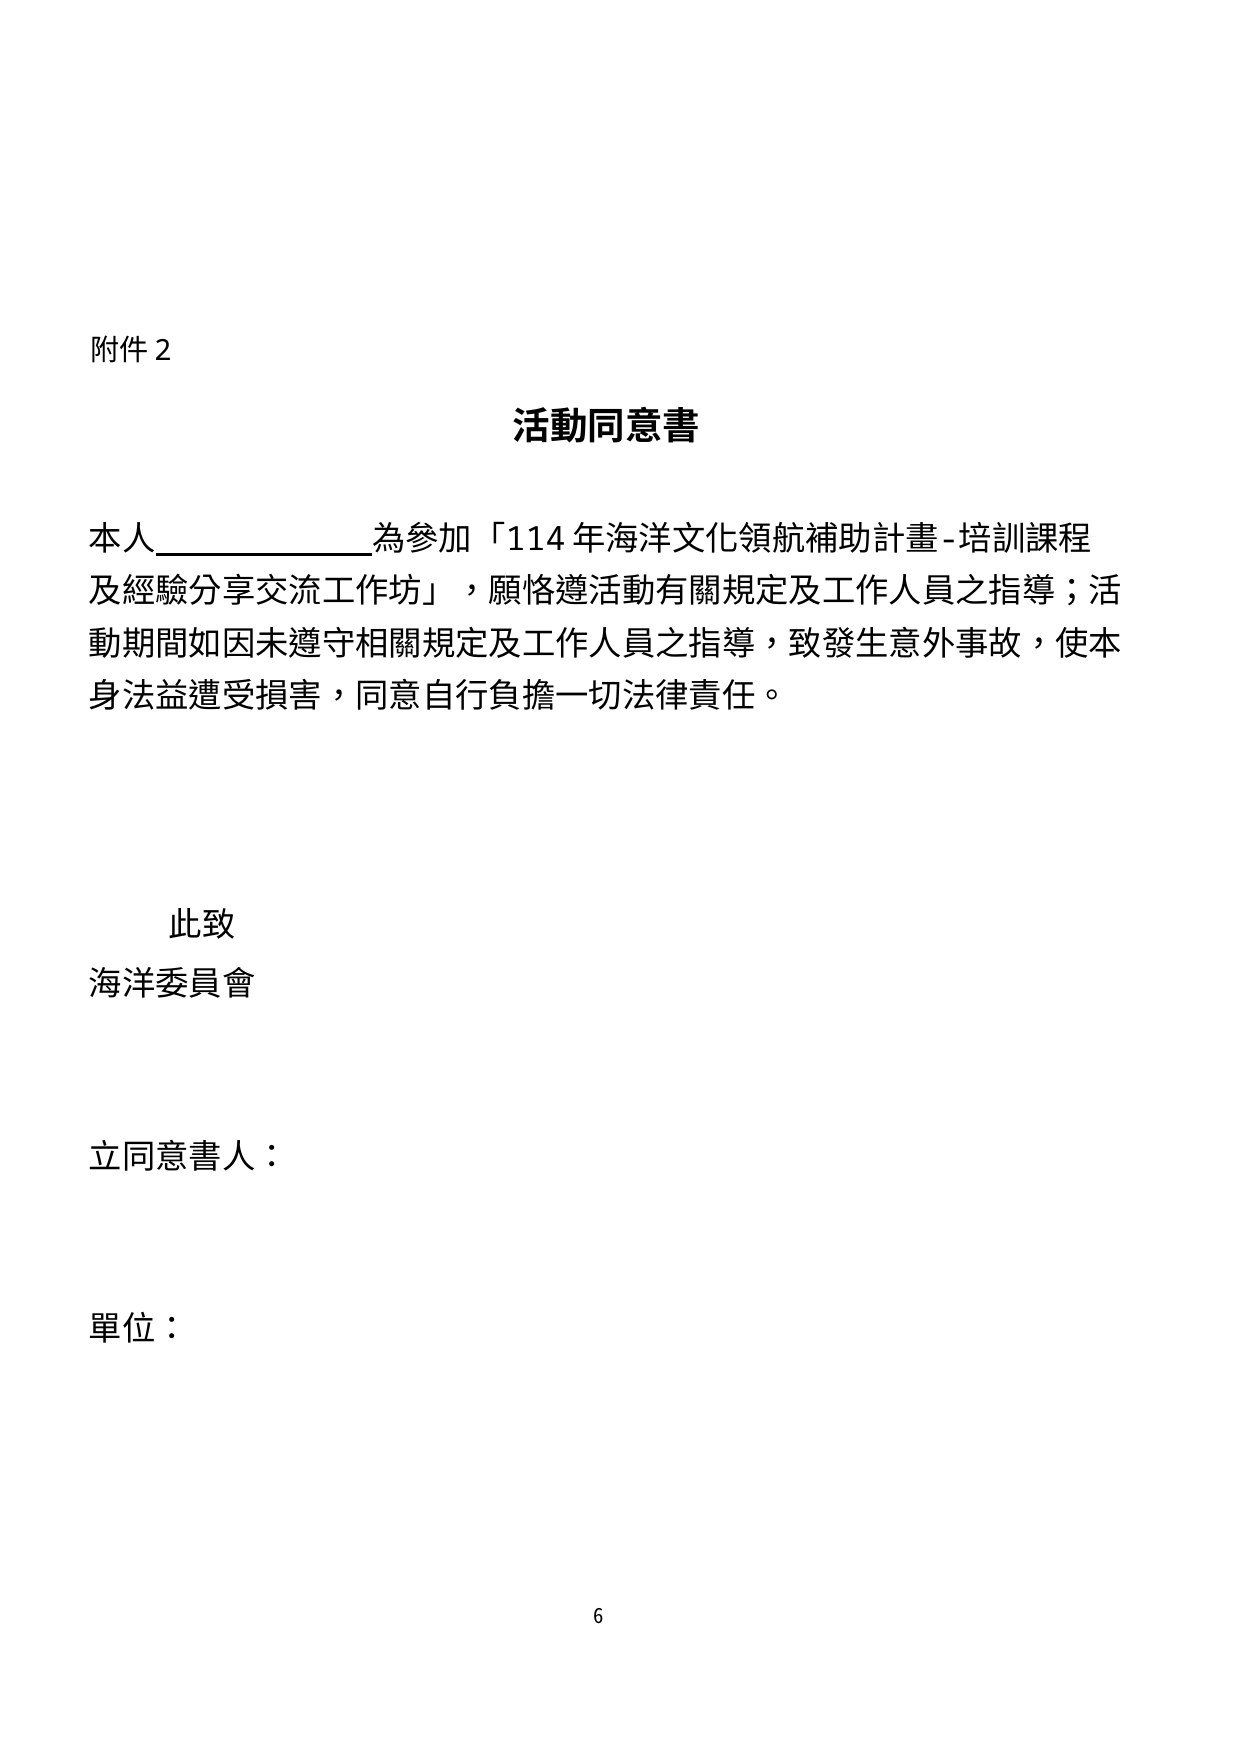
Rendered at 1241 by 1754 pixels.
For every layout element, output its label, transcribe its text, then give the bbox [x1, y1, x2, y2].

text 此致 [89, 897, 1123, 946]
text 單位： [89, 1302, 1123, 1350]
text 海洋委員會 [89, 957, 1123, 1005]
text 本人 為參加「114年海洋文化領航補助計畫-培訓課程及經驗分享交流工作坊」，願恪遵活動有關規定及工作人員之指導；活動期間如因未遵守相關規定及工作人員之指導，致發生意外事故，使本身法益遭受損害，同意自行負擔一切法律責任。 [89, 512, 1123, 717]
text 立同意書人： [89, 1130, 1123, 1178]
text 活動同意書 [89, 396, 1123, 450]
text 附件2 [90, 327, 1152, 369]
